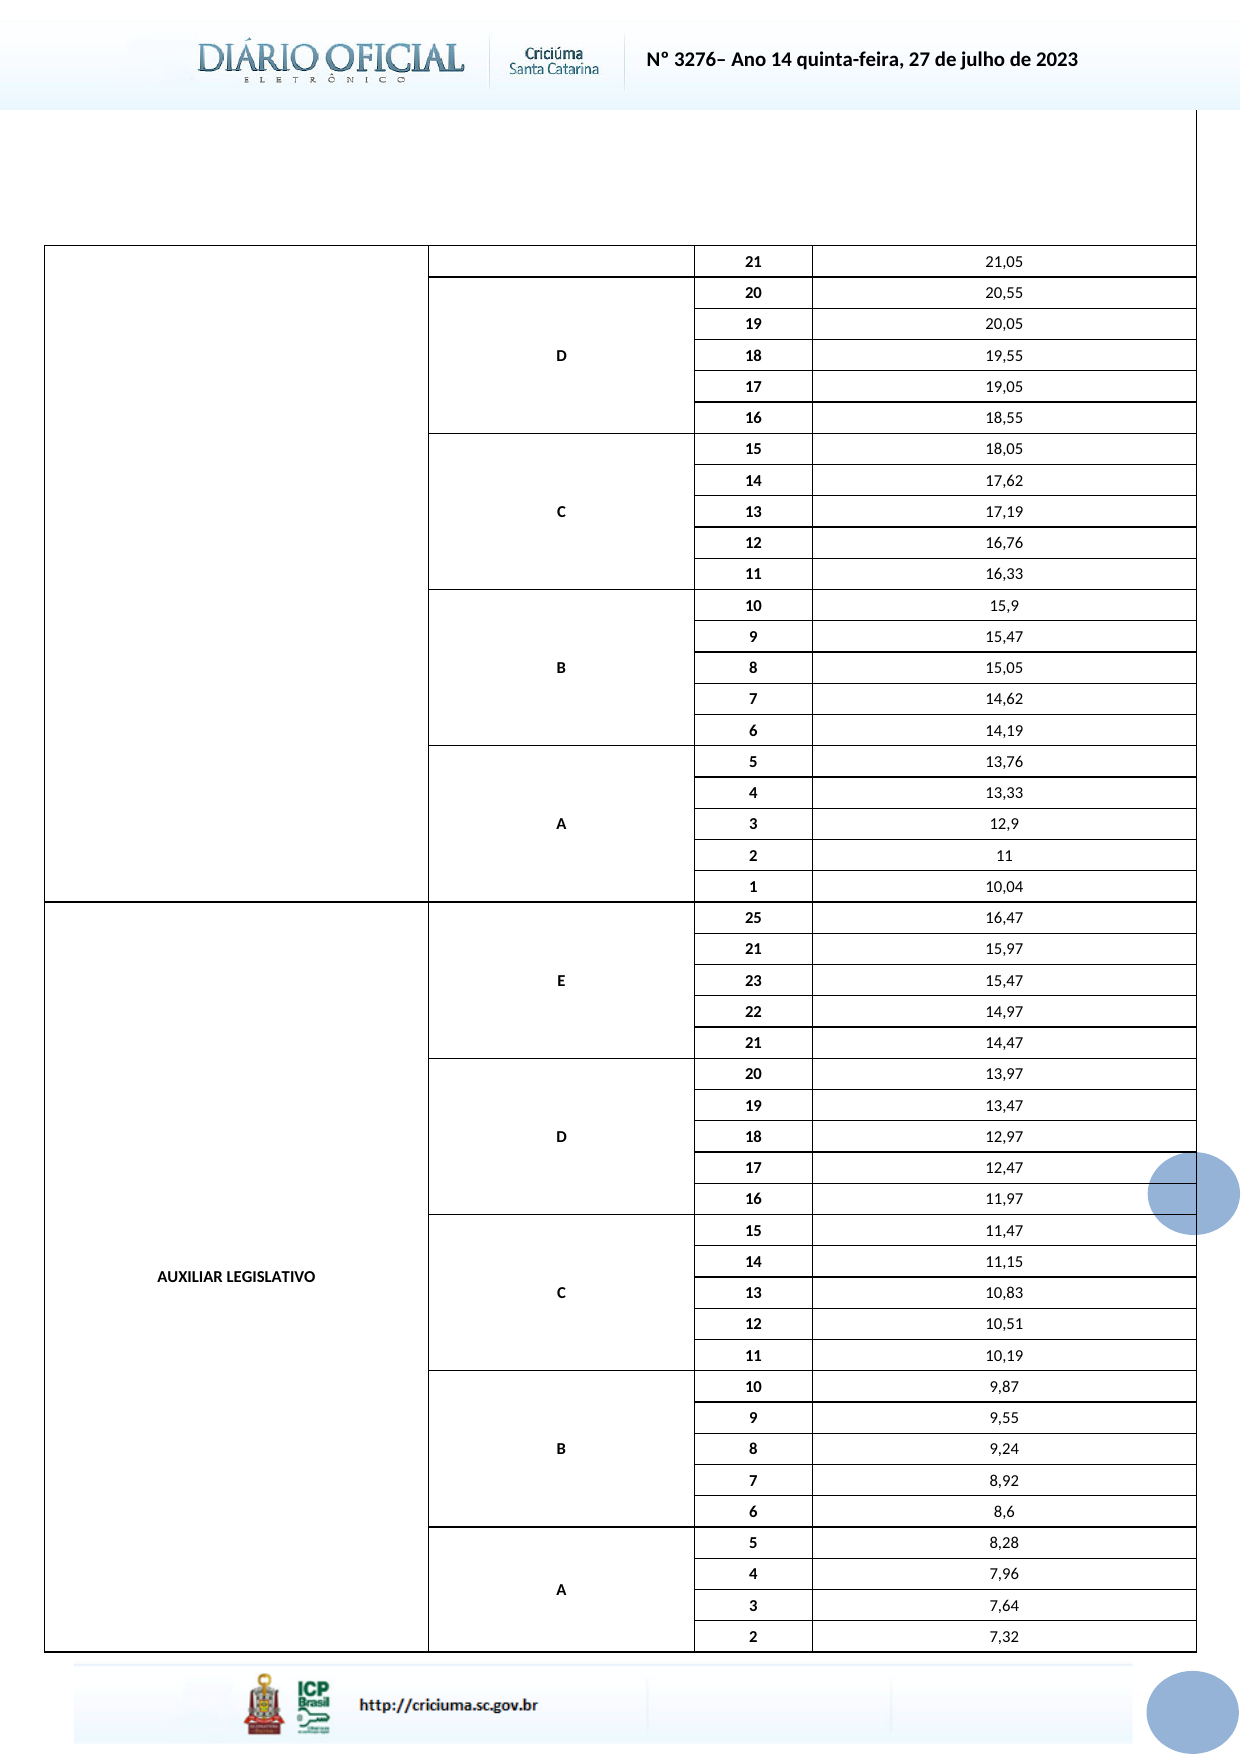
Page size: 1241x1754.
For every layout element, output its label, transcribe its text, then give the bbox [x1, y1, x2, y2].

table_cell 10,04 [813, 871, 1196, 901]
table_cell 17,19 [813, 496, 1196, 526]
table_cell 7,96 [813, 1559, 1196, 1589]
table_cell 10 [695, 590, 812, 620]
table_cell 16 [695, 1184, 812, 1214]
table_cell B [429, 590, 694, 745]
table_cell 8 [695, 1434, 812, 1464]
table_cell 5 [695, 746, 812, 776]
table_cell 8 [695, 653, 812, 683]
table_cell 21,05 [813, 246, 1196, 276]
table_cell 14,47 [813, 1028, 1196, 1058]
table_cell 13,33 [813, 778, 1196, 808]
table_cell D [429, 1059, 694, 1214]
table_cell 15 [695, 1215, 812, 1245]
table_cell 13 [695, 496, 812, 526]
table_cell 16 [695, 403, 812, 433]
table_cell 2 [695, 840, 812, 870]
table_cell B [429, 1371, 694, 1526]
table_cell 6 [695, 1496, 812, 1526]
table_cell 14,19 [813, 715, 1196, 745]
table_cell 10,19 [813, 1340, 1196, 1370]
table_cell 13,76 [813, 746, 1196, 776]
table_cell 4 [695, 1559, 812, 1589]
table_cell 19 [695, 1090, 812, 1120]
table_cell 7,32 [813, 1621, 1196, 1651]
table_cell 1 [695, 871, 812, 901]
table_cell 7 [695, 684, 812, 714]
table_cell 10,83 [813, 1278, 1196, 1308]
table_cell 14,62 [813, 684, 1196, 714]
table_cell 18,55 [813, 403, 1196, 433]
table_cell 12,9 [813, 809, 1196, 839]
table_cell 21 [695, 246, 812, 276]
table_cell E [429, 903, 694, 1058]
table_cell 14 [695, 465, 812, 495]
table_cell 11 [813, 840, 1196, 870]
table_cell 22 [695, 996, 812, 1026]
table_cell 16,33 [813, 559, 1196, 589]
table_cell 21 [695, 934, 812, 964]
table_cell 9 [695, 621, 812, 651]
table_cell 17 [695, 371, 812, 401]
table_cell 9,87 [813, 1371, 1196, 1401]
table_cell 16,76 [813, 528, 1196, 558]
table_cell 3 [695, 1590, 812, 1620]
table_cell D [429, 278, 694, 433]
table_cell 11 [695, 559, 812, 589]
table_cell 5 [695, 1528, 812, 1558]
table_cell 18,05 [813, 434, 1196, 464]
table_cell 9,55 [813, 1403, 1196, 1433]
table_cell 7 [695, 1465, 812, 1495]
table_cell 17,62 [813, 465, 1196, 495]
table_cell 23 [695, 965, 812, 995]
table_cell 15,05 [813, 653, 1196, 683]
table_cell 25 [695, 903, 812, 933]
table_cell 9 [695, 1403, 812, 1433]
table_cell A [429, 1528, 694, 1651]
table_cell 10,51 [813, 1309, 1196, 1339]
table_cell 15,47 [813, 965, 1196, 995]
table_cell 9,24 [813, 1434, 1196, 1464]
table_cell 13,47 [813, 1090, 1196, 1120]
table_cell 11 [695, 1340, 812, 1370]
table_cell 20,55 [813, 278, 1196, 308]
table_cell 4 [695, 778, 812, 808]
table_cell 18 [695, 340, 812, 370]
table_cell 18 [695, 1121, 812, 1151]
table_cell 8,28 [813, 1528, 1196, 1558]
table_cell 2 [695, 1621, 812, 1651]
table_cell 15,97 [813, 934, 1196, 964]
table_cell 14 [695, 1246, 812, 1276]
table_cell 21 [695, 1028, 812, 1058]
table_cell [45, 246, 428, 901]
table_cell 19,05 [813, 371, 1196, 401]
table_cell A [429, 746, 694, 901]
table_cell 12 [695, 528, 812, 558]
table_cell 15 [695, 434, 812, 464]
table_cell 13 [695, 1278, 812, 1308]
table_cell 10 [695, 1371, 812, 1401]
table_cell 11,15 [813, 1246, 1196, 1276]
table_cell C [429, 1215, 694, 1370]
table_cell 16,47 [813, 903, 1196, 933]
table_cell 15,9 [813, 590, 1196, 620]
table_cell AUXILIAR LEGISLATIVO [45, 903, 428, 1651]
table_cell 3 [695, 809, 812, 839]
table_cell 20,05 [813, 309, 1196, 339]
table_cell 13,97 [813, 1059, 1196, 1089]
table_cell 12 [695, 1309, 812, 1339]
table_cell 20 [695, 1059, 812, 1089]
table_cell 8,92 [813, 1465, 1196, 1495]
table_cell 20 [695, 278, 812, 308]
table_cell C [429, 434, 694, 589]
table_cell 8,6 [813, 1496, 1196, 1526]
table_cell 11,47 [813, 1215, 1196, 1245]
table_cell 12,97 [813, 1121, 1196, 1151]
table_cell 6 [695, 715, 812, 745]
table_cell 19,55 [813, 340, 1196, 370]
table_cell [429, 246, 694, 276]
table_cell 7,64 [813, 1590, 1196, 1620]
table_cell 14,97 [813, 996, 1196, 1026]
table_cell 12,47 [813, 1153, 1180, 1183]
table_cell 19 [695, 309, 812, 339]
table_cell 17 [695, 1153, 812, 1183]
table_cell 11,97 [813, 1184, 1153, 1214]
table_cell 15,47 [813, 621, 1196, 651]
